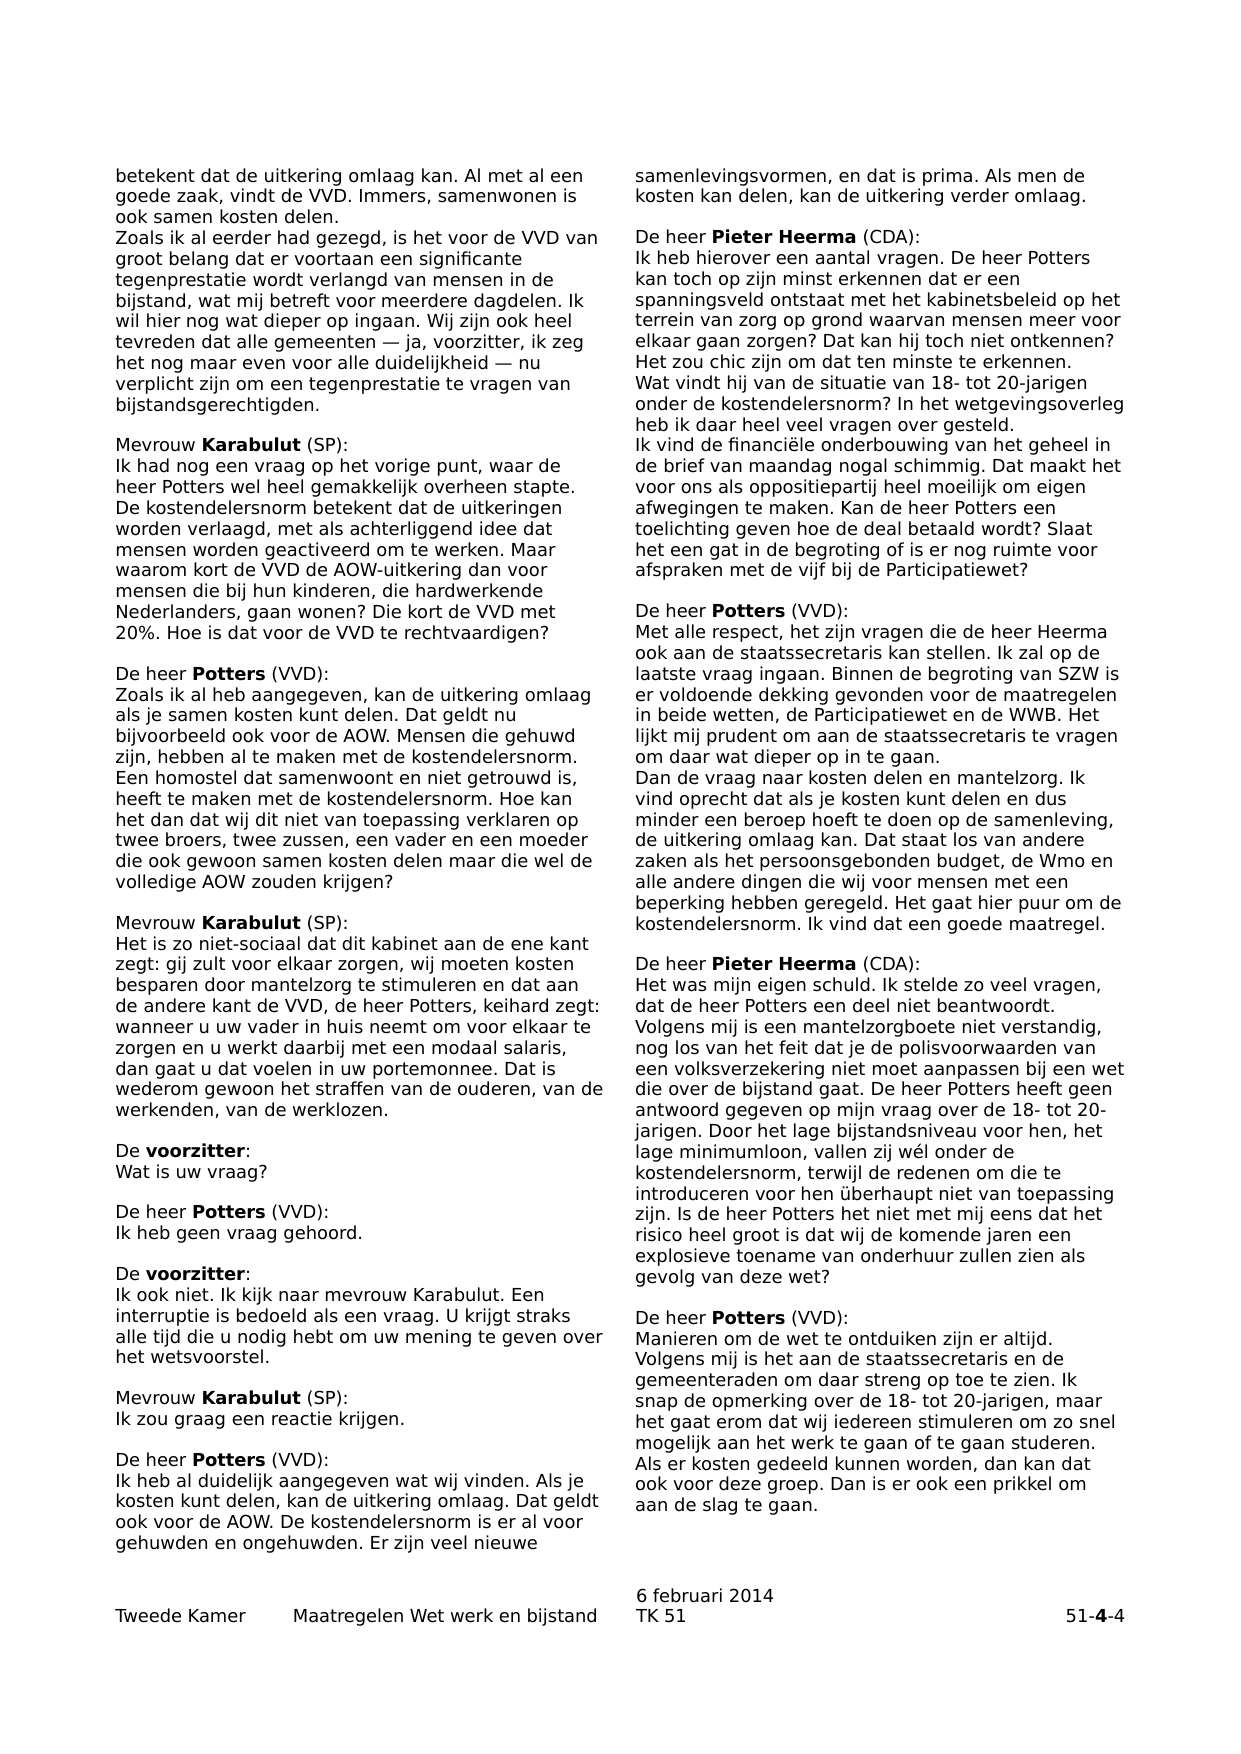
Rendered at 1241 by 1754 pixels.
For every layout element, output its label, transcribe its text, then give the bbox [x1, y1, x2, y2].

text Met alle respect, het zijn vragen die de heer Heerma ook aan de staatssecretaris kan stellen. Ik zal op de laatste vraag ingaan. Binnen de begroting van SZW is er voldoende dekking gevonden voor de maatregelen in beide wetten, de Participatiewet en de WWB. Het lijkt mij prudent om aan de staatssecretaris te vragen om daar wat dieper op in te gaan. [635, 622, 1125, 768]
text samenlevingsvormen, en dat is prima. Als men de kosten kan delen, kan de uitkering verder omlaag. [635, 165, 1125, 207]
text Mevrouw Karabulut (SP): [115, 435, 605, 456]
text De heer Potters (VVD): [635, 1307, 1125, 1328]
text De heer Potters (VVD): [115, 663, 605, 684]
text Ik had nog een vraag op het vorige punt, waar de heer Potters wel heel gemakkelijk overheen stapte. De kostendelersnorm betekent dat de uitkeringen worden verlaagd, met als achterliggend idee dat mensen worden geactiveerd om te werken. Maar waarom kort de VVD de AOW-uitkering dan voor mensen die bij hun kinderen, die hardwerkende Nederlanders, gaan wonen? Die kort de VVD met 20%. Hoe is dat voor de VVD te rechtvaardigen? [115, 456, 605, 643]
text Ik heb geen vraag gehoord. [115, 1223, 605, 1244]
text Wat vindt hij van de situatie van 18- tot 20-jarigen onder de kostendelersnorm? In het wetgevingsoverleg heb ik daar heel veel vragen over gesteld. [635, 373, 1125, 435]
text Ik heb hierover een aantal vragen. De heer Potters kan toch op zijn minst erkennen dat er een spanningsveld ontstaat met het kabinetsbeleid op het terrein van zorg op grond waarvan mensen meer voor elkaar gaan zorgen? Dat kan hij toch niet ontkennen? Het zou chic zijn om dat ten minste te erkennen. [635, 248, 1125, 373]
text De heer Pieter Heerma (CDA): [635, 227, 1125, 248]
text De heer Potters (VVD): [635, 601, 1125, 622]
text Het is zo niet-sociaal dat dit kabinet aan de ene kant zegt: gij zult voor elkaar zorgen, wij moeten kosten besparen door mantelzorg te stimuleren en dat aan de andere kant de VVD, de heer Potters, keihard zegt: wanneer u uw vader in huis neemt om voor elkaar te zorgen en u werkt daarbij met een modaal salaris, dan gaat u dat voelen in uw portemonnee. Dat is wederom gewoon het straffen van de ouderen, van de werkenden, van de werklozen. [115, 933, 605, 1121]
text De heer Potters (VVD): [115, 1202, 605, 1223]
text De voorzitter: [115, 1264, 605, 1285]
text betekent dat de uitkering omlaag kan. Al met al een goede zaak, vindt de VVD. Immers, samenwonen is ook samen kosten delen. [115, 165, 605, 228]
text Wat is uw vraag? [115, 1162, 605, 1182]
text Zoals ik al eerder had gezegd, is het voor de VVD van groot belang dat er voortaan een significante tegenprestatie wordt verlangd van mensen in de bijstand, wat mij betreft voor meerdere dagdelen. Ik wil hier nog wat dieper op ingaan. Wij zijn ook heel tevreden dat alle gemeenten — ja, voorzitter, ik zeg het nog maar even voor alle duidelijkheid — nu verplicht zijn om een tegenprestatie te vragen van bijstandsgerechtigden. [115, 228, 605, 415]
text De heer Potters (VVD): [115, 1449, 605, 1470]
text Ik heb al duidelijk aangegeven wat wij vinden. Als je kosten kunt delen, kan de uitkering omlaag. Dat geldt ook voor de AOW. De kostendelersnorm is er al voor gehuwden en ongehuwden. Er zijn veel nieuwe [115, 1470, 605, 1554]
text Ik ook niet. Ik kijk naar mevrouw Karabulut. Een interruptie is bedoeld als een vraag. U krijgt straks alle tijd die u nodig hebt om uw mening te geven over het wetsvoorstel. [115, 1285, 605, 1368]
text Manieren om de wet te ontduiken zijn er altijd. Volgens mij is het aan de staatssecretaris en de gemeenteraden om daar streng op toe te zien. Ik snap de opmerking over de 18- tot 20-jarigen, maar het gaat erom dat wij iedereen stimuleren om zo snel mogelijk aan het werk te gaan of te gaan studeren. Als er kosten gedeeld kunnen worden, dan kan dat ook voor deze groep. Dan is er ook een prikkel om aan de slag te gaan. [635, 1328, 1125, 1516]
text Mevrouw Karabulut (SP): [115, 913, 605, 933]
text Zoals ik al heb aangegeven, kan de uitkering omlaag als je samen kosten kunt delen. Dat geldt nu bijvoorbeeld ook voor de AOW. Mensen die gehuwd zijn, hebben al te maken met de kostendelersnorm. Een homostel dat samenwoont en niet getrouwd is, heeft te maken met de kostendelersnorm. Hoe kan het dan dat wij dit niet van toepassing verklaren op twee broers, twee zussen, een vader en een moeder die ook gewoon samen kosten delen maar die wel de volledige AOW zouden krijgen? [115, 684, 605, 893]
text De voorzitter: [115, 1141, 605, 1162]
text De heer Pieter Heerma (CDA): [635, 954, 1125, 975]
text Ik vind de financiële onderbouwing van het geheel in de brief van maandag nogal schimmig. Dat maakt het voor ons als oppositiepartij heel moeilijk om eigen afwegingen te maken. Kan de heer Potters een toelichting geven hoe de deal betaald wordt? Slaat het een gat in de begroting of is er nog ruimte voor afspraken met de vijf bij de Participatiewet? [635, 435, 1125, 581]
text Het was mijn eigen schuld. Ik stelde zo veel vragen, dat de heer Potters een deel niet beantwoordt. Volgens mij is een mantelzorgboete niet verstandig, nog los van het feit dat je de polisvoorwaarden van een volksverzekering niet moet aanpassen bij een wet die over de bijstand gaat. De heer Potters heeft geen antwoord gegeven op mijn vraag over de 18- tot 20-jarigen. Door het lage bijstandsniveau voor hen, het lage minimumloon, vallen zij wél onder de kostendelersnorm, terwijl de redenen om die te introduceren voor hen überhaupt niet van toepassing zijn. Is de heer Potters het niet met mij eens dat het risico heel groot is dat wij de komende jaren een explosieve toename van onderhuur zullen zien als gevolg van deze wet? [635, 975, 1125, 1287]
text Ik zou graag een reactie krijgen. [115, 1409, 605, 1429]
text Dan de vraag naar kosten delen en mantelzorg. Ik vind oprecht dat als je kosten kunt delen en dus minder een beroep hoeft te doen op de samenleving, de uitkering omlaag kan. Dat staat los van andere zaken als het persoonsgebonden budget, de Wmo en alle andere dingen die wij voor mensen met een beperking hebben geregeld. Het gaat hier puur om de kostendelersnorm. Ik vind dat een goede maatregel. [635, 768, 1125, 934]
text Mevrouw Karabulut (SP): [115, 1388, 605, 1409]
